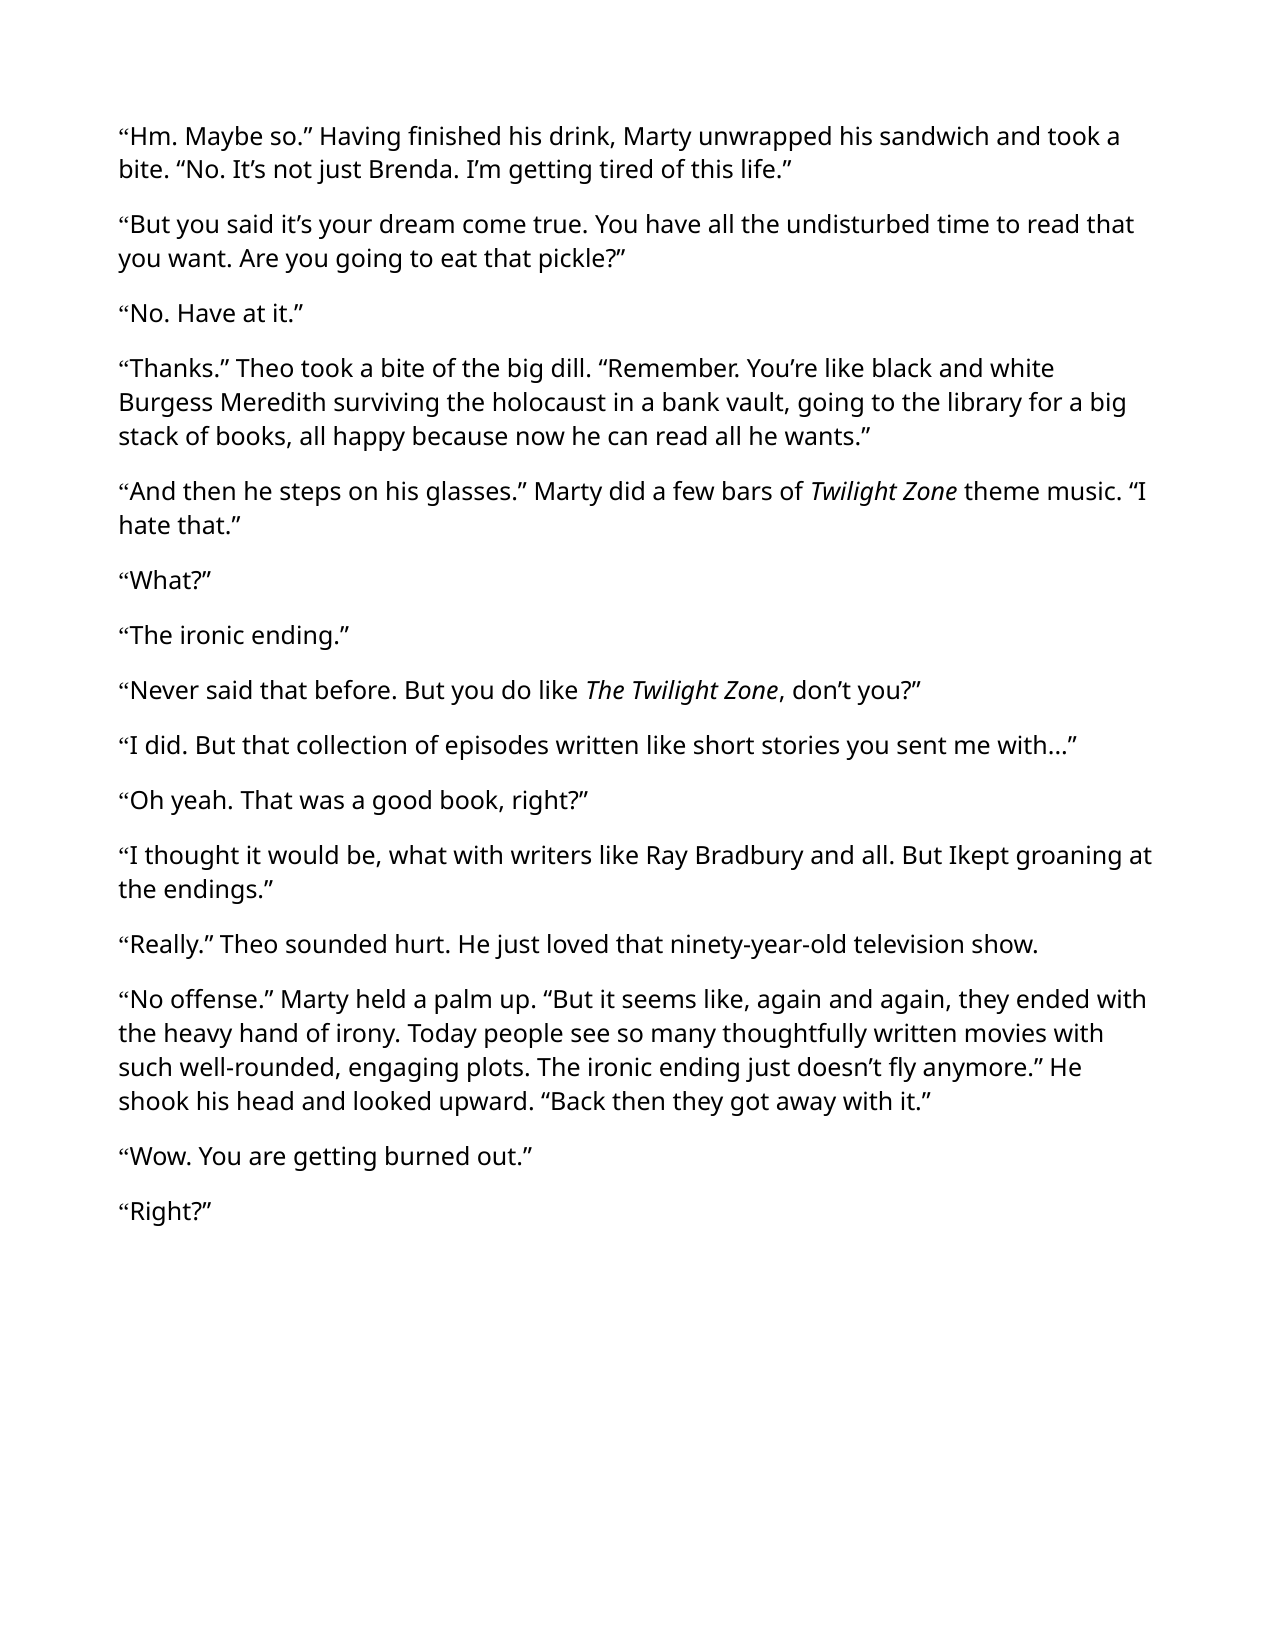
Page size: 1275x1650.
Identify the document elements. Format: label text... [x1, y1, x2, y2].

text “And then he steps on his glasses.” Marty did a few bars of Twilight Zone theme music. “I hate that.” [118, 474, 1157, 542]
text “Really.” Theo sounded hurt. He just loved that ninety-year-old television show. [118, 926, 1157, 960]
text “Never said that before. But you do like The Twilight Zone, don’t you?” [118, 673, 1157, 707]
text “I thought it would be, what with writers like Ray Bradbury and all. But Ikept groaning at the endings.” [118, 837, 1157, 906]
text “But you said it’s your dream come true. You have all the undisturbed time to read that you want. Are you going to eat that pickle?” [118, 207, 1157, 275]
text “The ironic ending.” [118, 618, 1157, 652]
text “No offense.” Marty held a palm up. “But it seems like, again and again, they ended with the heavy hand of irony. Today people see so many thoughtfully written movies with such well-rounded, engaging plots. The ironic ending just doesn’t fly anymore.” He shook his head and looked upward. “Back then they got away with it.” [118, 981, 1157, 1117]
text “What?” [118, 563, 1157, 597]
text “Oh yeah. That was a good book, right?” [118, 782, 1157, 817]
text “Thanks.” Theo took a bite of the big dill. “Remember. You’re like black and white Burgess Meredith surviving the holocaust in a bank vault, going to the library for a big stack of books, all happy because now he can read all he wants.” [118, 351, 1157, 453]
text “No. Have at it.” [118, 296, 1157, 330]
text “Wow. You are getting burned out.” [118, 1138, 1157, 1172]
text “Right?” [118, 1193, 1157, 1227]
text “Hm. Maybe so.” Having finished his drink, Marty unwrapped his sandwich and took a bite. “No. It’s not just Brenda. I’m getting tired of this life.” [118, 118, 1157, 186]
text “I did. But that collection of episodes written like short stories you sent me with...” [118, 728, 1157, 762]
